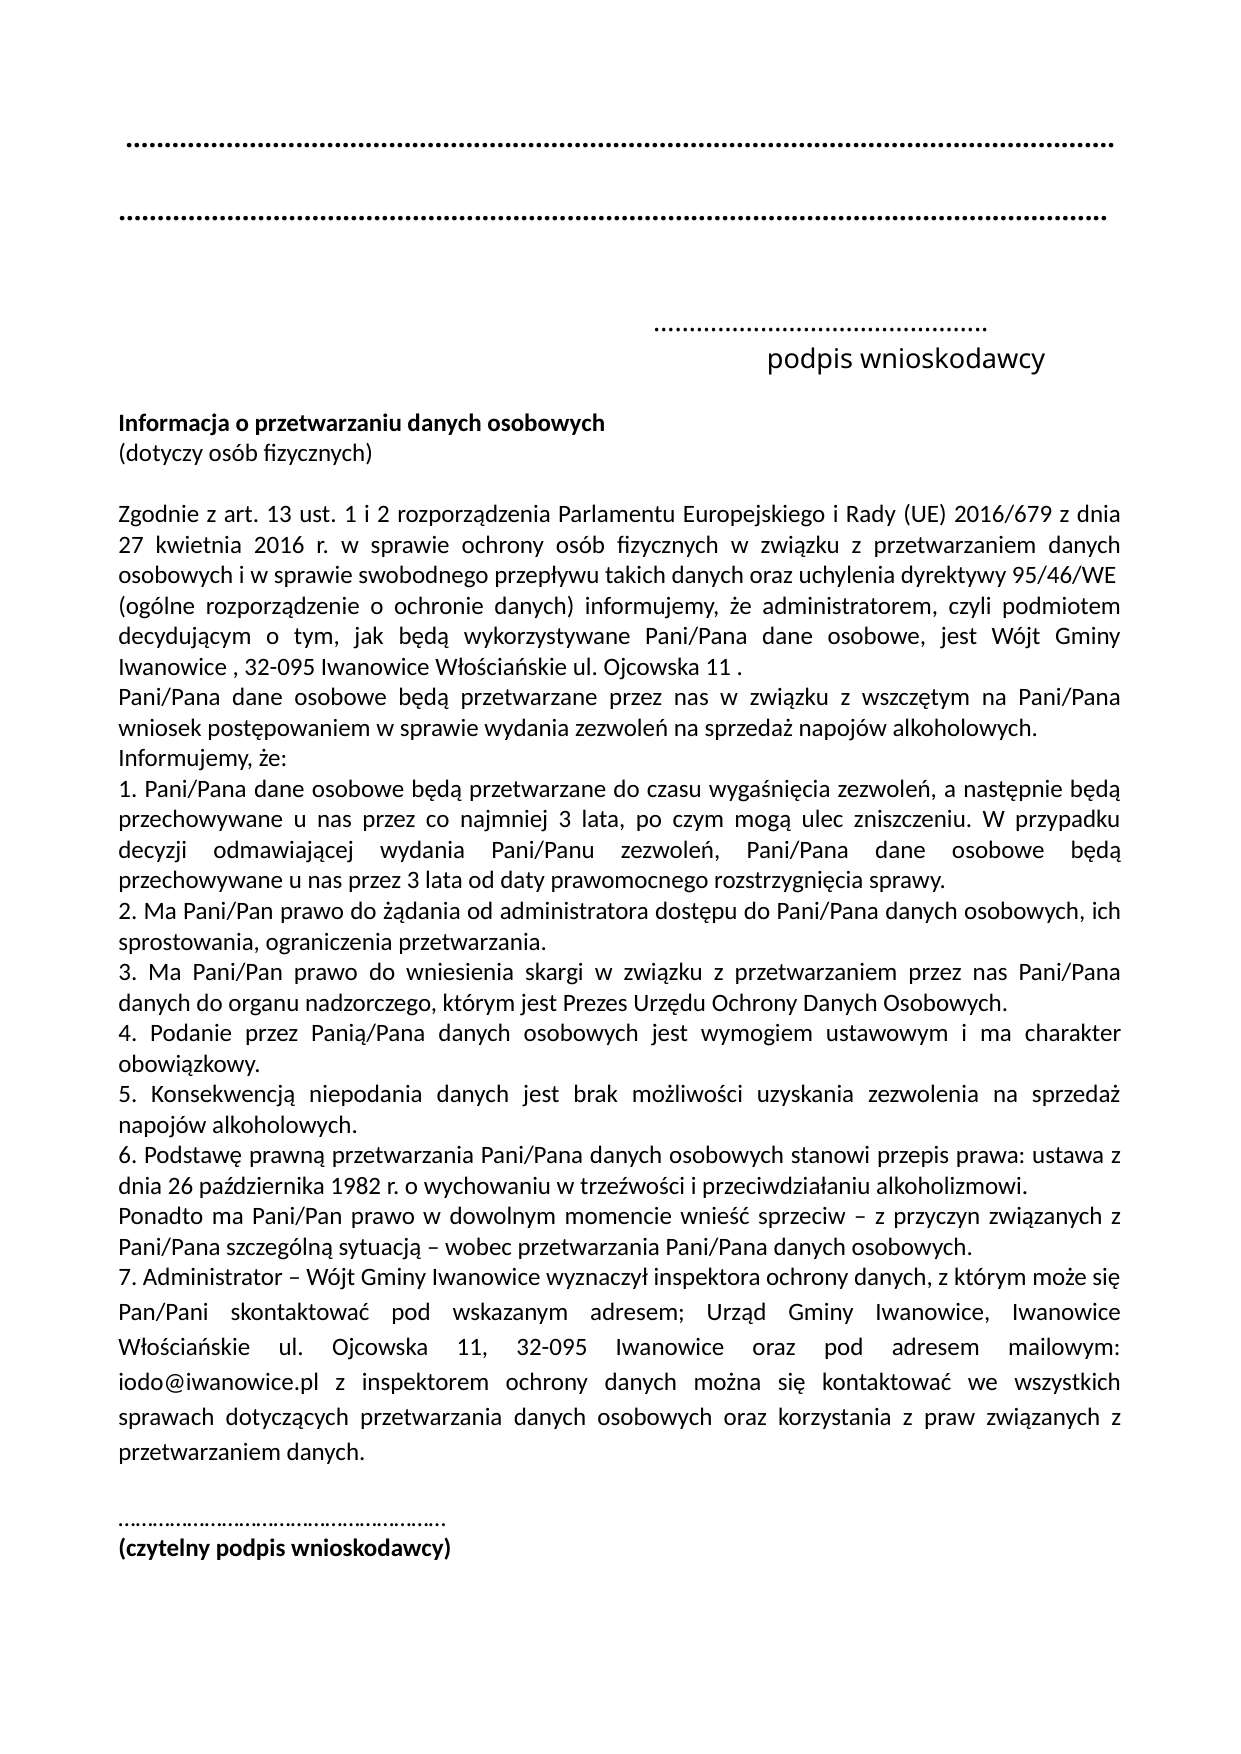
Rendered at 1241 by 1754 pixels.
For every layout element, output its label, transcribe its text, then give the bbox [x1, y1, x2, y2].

text ……………………………………….. [118, 302, 1122, 339]
text 6. Podstawę prawną przetwarzania Pani/Pana danych osobowych stanowi przepis prawa: ustawa z dnia 26 października 1982 r. o wychowaniu w trzeźwości i przeciwdziałaniu alkoholizmowi. [118, 1139, 1122, 1200]
text …..........................................................................................................................… [118, 118, 1122, 155]
text (dotyczy osób fizycznych) [118, 437, 1122, 468]
text 1. Pani/Pana dane osobowe będą przetwarzane do czasu wygaśnięcia zezwoleń, a następnie będą przechowywane u nas przez co najmniej 3 lata, po czym mogą ulec zniszczeniu. W przypadku decyzji odmawiającej wydania Pani/Panu zezwoleń, Pani/Pana dane osobowe będą przechowywane u nas przez 3 lata od daty prawomocnego rozstrzygnięcia sprawy. [118, 773, 1122, 895]
text 5. Konsekwencją niepodania danych jest brak możliwości uzyskania zezwolenia na sprzedaż napojów alkoholowych. [118, 1078, 1122, 1139]
text …............................................................................................................................. [118, 192, 1122, 229]
text (czytelny podpis wnioskodawcy) [118, 1532, 1122, 1563]
text Informacja o przetwarzaniu danych osobowych [118, 407, 1122, 437]
text Zgodnie z art. 13 ust. 1 i 2 rozporządzenia Parlamentu Europejskiego i Rady (UE) 2016/679 z dnia 27 kwietnia 2016 r. w sprawie ochrony osób fizycznych w związku z przetwarzaniem danych osobowych i w sprawie swobodnego przepływu takich danych oraz uchylenia dyrektywy 95/46/WE [118, 498, 1122, 590]
text 4. Podanie przez Panią/Pana danych osobowych jest wymogiem ustawowym i ma charakter obowiązkowy. [118, 1017, 1122, 1078]
text Pani/Pana dane osobowe będą przetwarzane przez nas w związku z wszczętym na Pani/Pana wniosek postępowaniem w sprawie wydania zezwoleń na sprzedaż napojów alkoholowych. [118, 681, 1122, 742]
text 3. Ma Pani/Pan prawo do wniesienia skargi w związku z przetwarzaniem przez nas Pani/Pana danych do organu nadzorczego, którym jest Prezes Urzędu Ochrony Danych Osobowych. [118, 956, 1122, 1017]
text ………………………………………………… [118, 1502, 1122, 1532]
text Informujemy, że: [118, 742, 1122, 773]
text 7. Administrator – Wójt Gminy Iwanowice wyznaczył inspektora ochrony danych, z którym może się Pan/Pani skontaktować pod wskazanym adresem; Urząd Gminy Iwanowice, Iwanowice Włościańskie ul. Ojcowska 11, 32-095 Iwanowice oraz pod adresem mailowym: iodo@iwanowice.pl z inspektorem ochrony danych można się kontaktować we wszystkich sprawach dotyczących przetwarzania danych osobowych oraz korzystania z praw związanych z przetwarzaniem danych. [118, 1261, 1122, 1467]
text Ponadto ma Pani/Pan prawo w dowolnym momencie wnieść sprzeciw – z przyczyn związanych z Pani/Pana szczególną sytuacją – wobec przetwarzania Pani/Pana danych osobowych. [118, 1200, 1122, 1261]
text (ogólne rozporządzenie o ochronie danych) informujemy, że administratorem, czyli podmiotem decydującym o tym, jak będą wykorzystywane Pani/Pana dane osobowe, jest Wójt Gminy Iwanowice , 32-095 Iwanowice Włościańskie ul. Ojcowska 11 . [118, 590, 1122, 681]
text 2. Ma Pani/Pan prawo do żądania od administratora dostępu do Pani/Pana danych osobowych, ich sprostowania, ograniczenia przetwarzania. [118, 895, 1122, 956]
text podpis wnioskodawcy [118, 339, 1122, 376]
